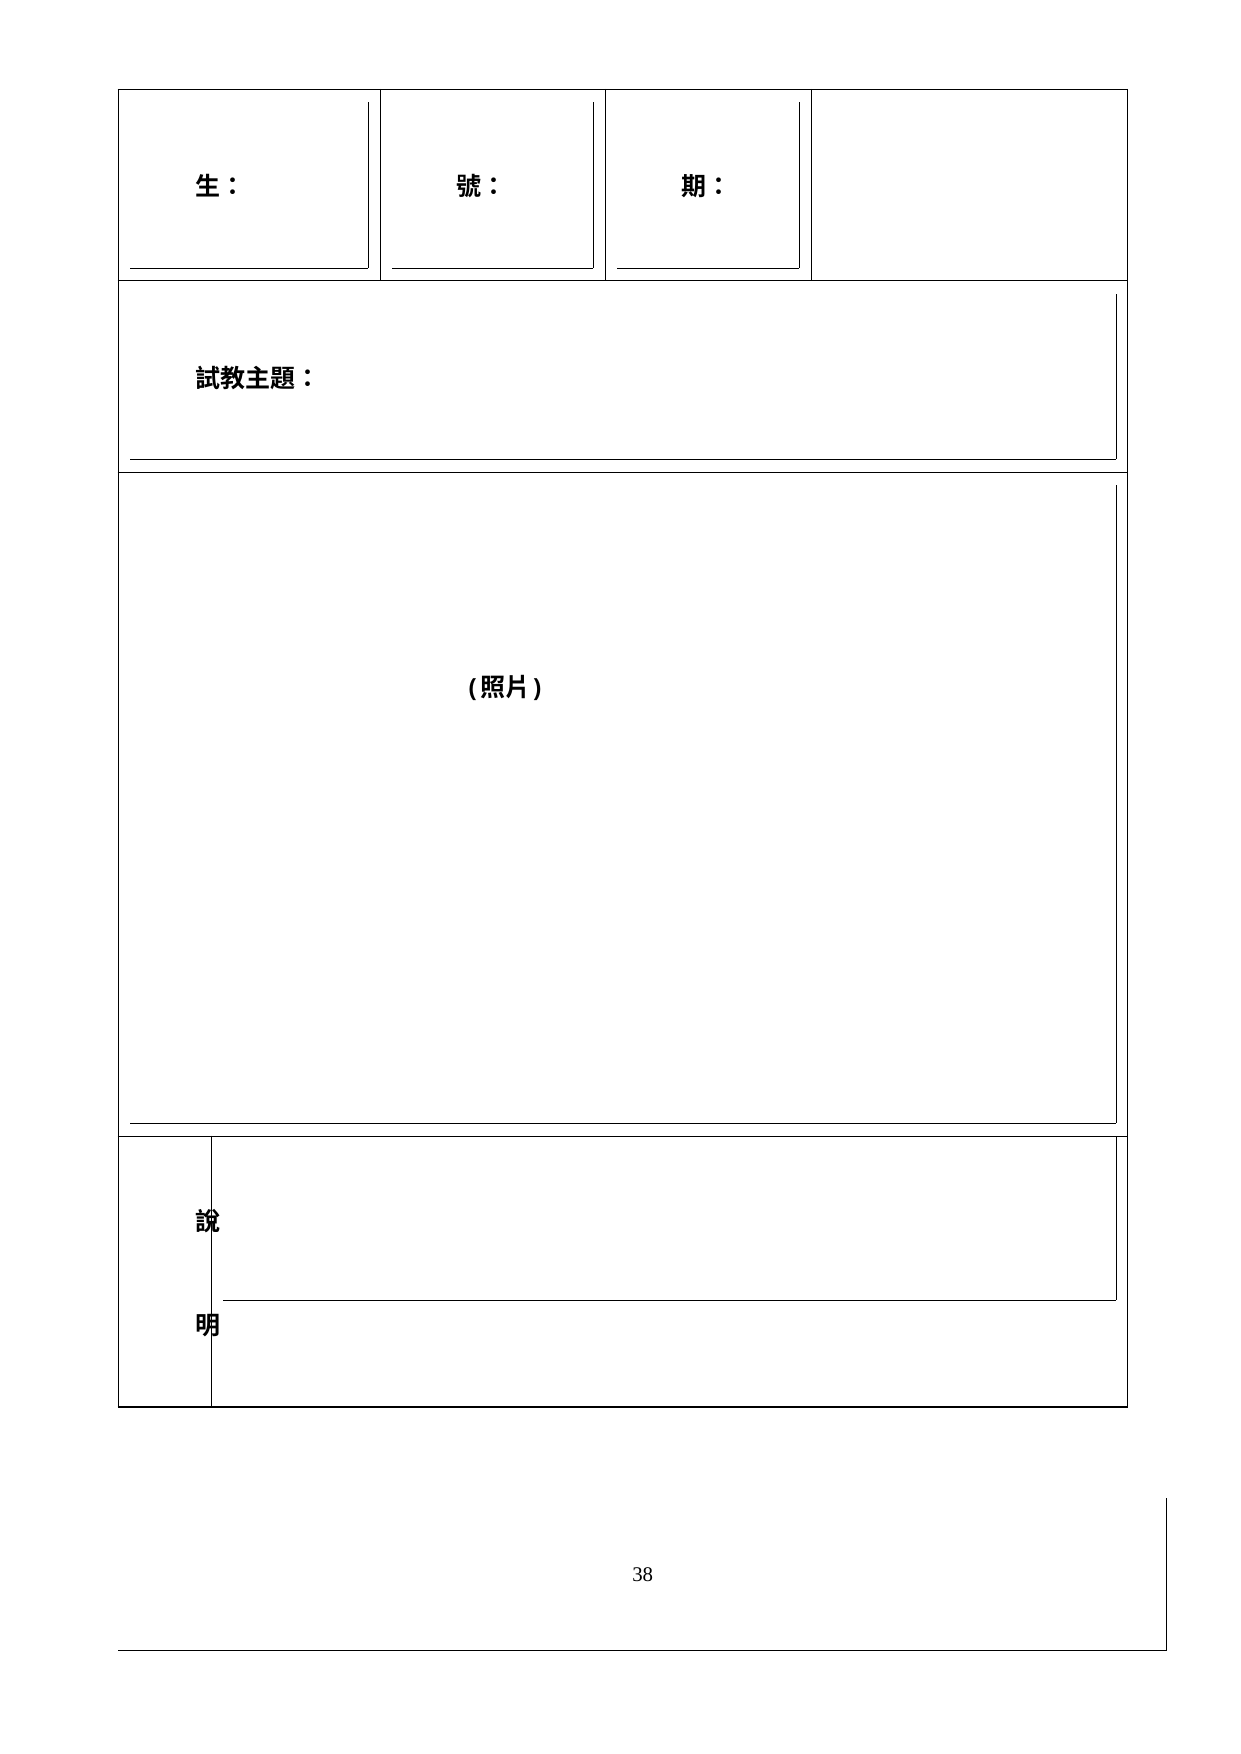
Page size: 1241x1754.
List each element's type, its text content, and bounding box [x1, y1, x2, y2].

table_header 期： [606, 90, 811, 280]
table_header 生： [119, 90, 380, 280]
table_cell 試教主題： [119, 281, 1127, 472]
table_cell (照片) [119, 473, 1127, 1136]
table_cell [212, 1137, 1127, 1406]
table_header [812, 90, 1127, 280]
table_cell 說 明 [119, 1137, 211, 1406]
table_header 號： [381, 90, 605, 280]
